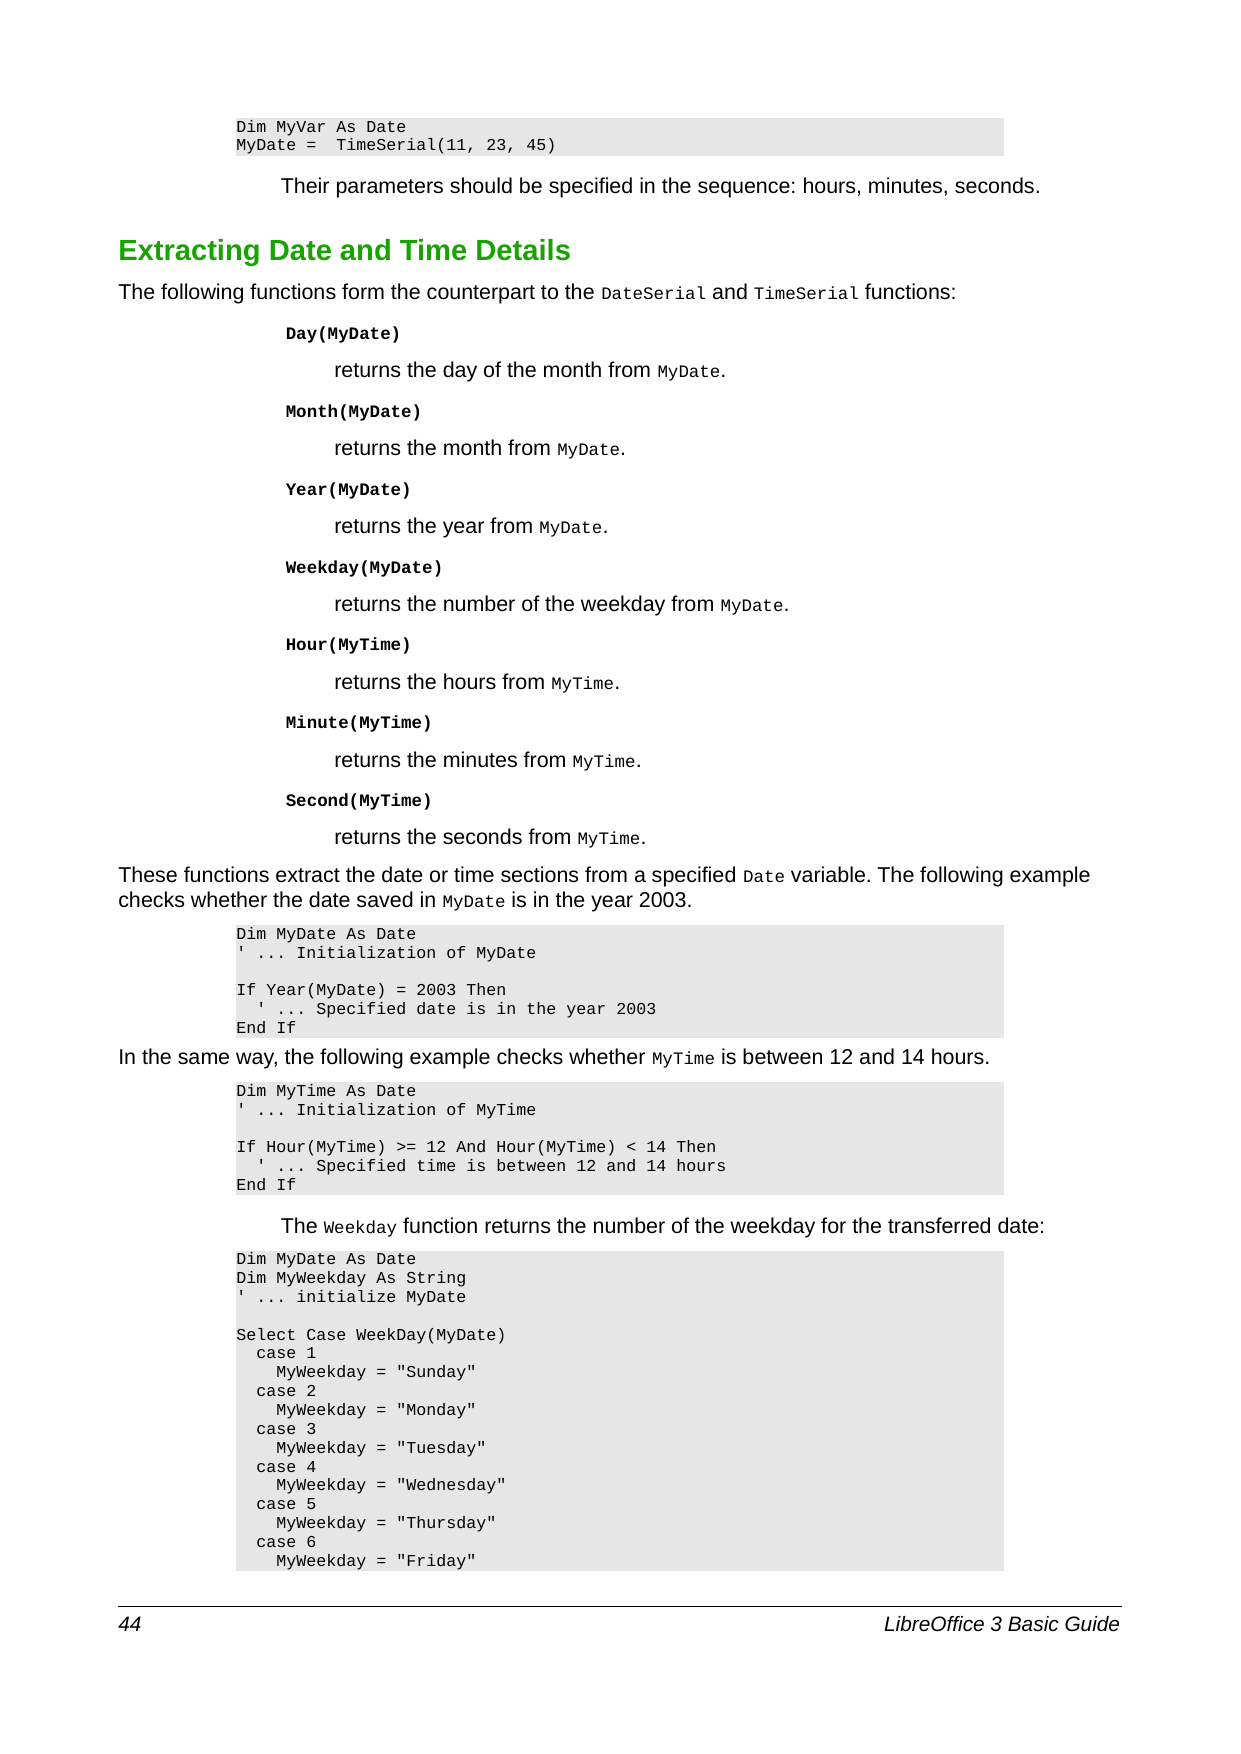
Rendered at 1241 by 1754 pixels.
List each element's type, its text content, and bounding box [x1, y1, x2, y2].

text Dim MyDate As Date Dim MyWeekday As String ' ... initialize MyDate Select Case WeekDay(MyDate) case 1 MyWeekday = "Sunday" case 2 MyWeekday = "Monday" case 3 MyWeekday = "Tuesday" case 4 MyWeekday = "Wednesday" case 5 MyWeekday = "Thursday" case 6 MyWeekday = "Friday" [236, 1251, 1004, 1571]
text Their parameters should be specified in the sequence: hours, minutes, seconds. [281, 174, 1122, 198]
text These functions extract the date or time sections from a specified Date variable. The following example checks whether the date saved in MyDate is in the year 2003. [118, 862, 1122, 913]
list Hour(MyTime) [280, 628, 1122, 657]
list Day(MyDate) [280, 317, 1122, 346]
list Second(MyTime) [280, 784, 1122, 813]
text The Weekday function returns the number of the weekday for the transferred date: [281, 1213, 1122, 1239]
list Month(MyDate) [280, 395, 1122, 423]
text Dim MyDate As Date ' ... Initialization of MyDate If Year(MyDate) = 2003 Then ' ... Specified date is in the year 2003 End If [236, 925, 1004, 1038]
list returns the minutes from MyTime. [328, 747, 1122, 772]
list Minute(MyTime) [280, 706, 1122, 735]
text Dim MyTime As Date ' ... Initialization of MyTime If Hour(MyTime) >= 12 And Hour(MyTime) < 14 Then ' ... Specified time is between 12 and 14 hours End If [236, 1082, 1004, 1195]
list returns the day of the month from MyDate. [328, 358, 1122, 383]
list Year(MyDate) [280, 473, 1122, 501]
list returns the month from MyDate. [328, 436, 1122, 461]
list returns the hours from MyTime. [328, 669, 1122, 694]
list Weekday(MyDate) [280, 551, 1122, 579]
text Dim MyVar As Date MyDate = TimeSerial(11, 23, 45) [236, 118, 1004, 156]
list returns the number of the weekday from MyDate. [328, 591, 1122, 617]
list returns the year from MyDate. [328, 513, 1122, 539]
text The following functions form the counterpart to the DateSerial and TimeSerial functions: [118, 279, 1122, 305]
list returns the seconds from MyTime. [328, 824, 1122, 850]
text In the same way, the following example checks whether MyTime is between 12 and 14 hours. [118, 1044, 1122, 1070]
subtitle Extracting Date and Time Details [118, 233, 1122, 267]
